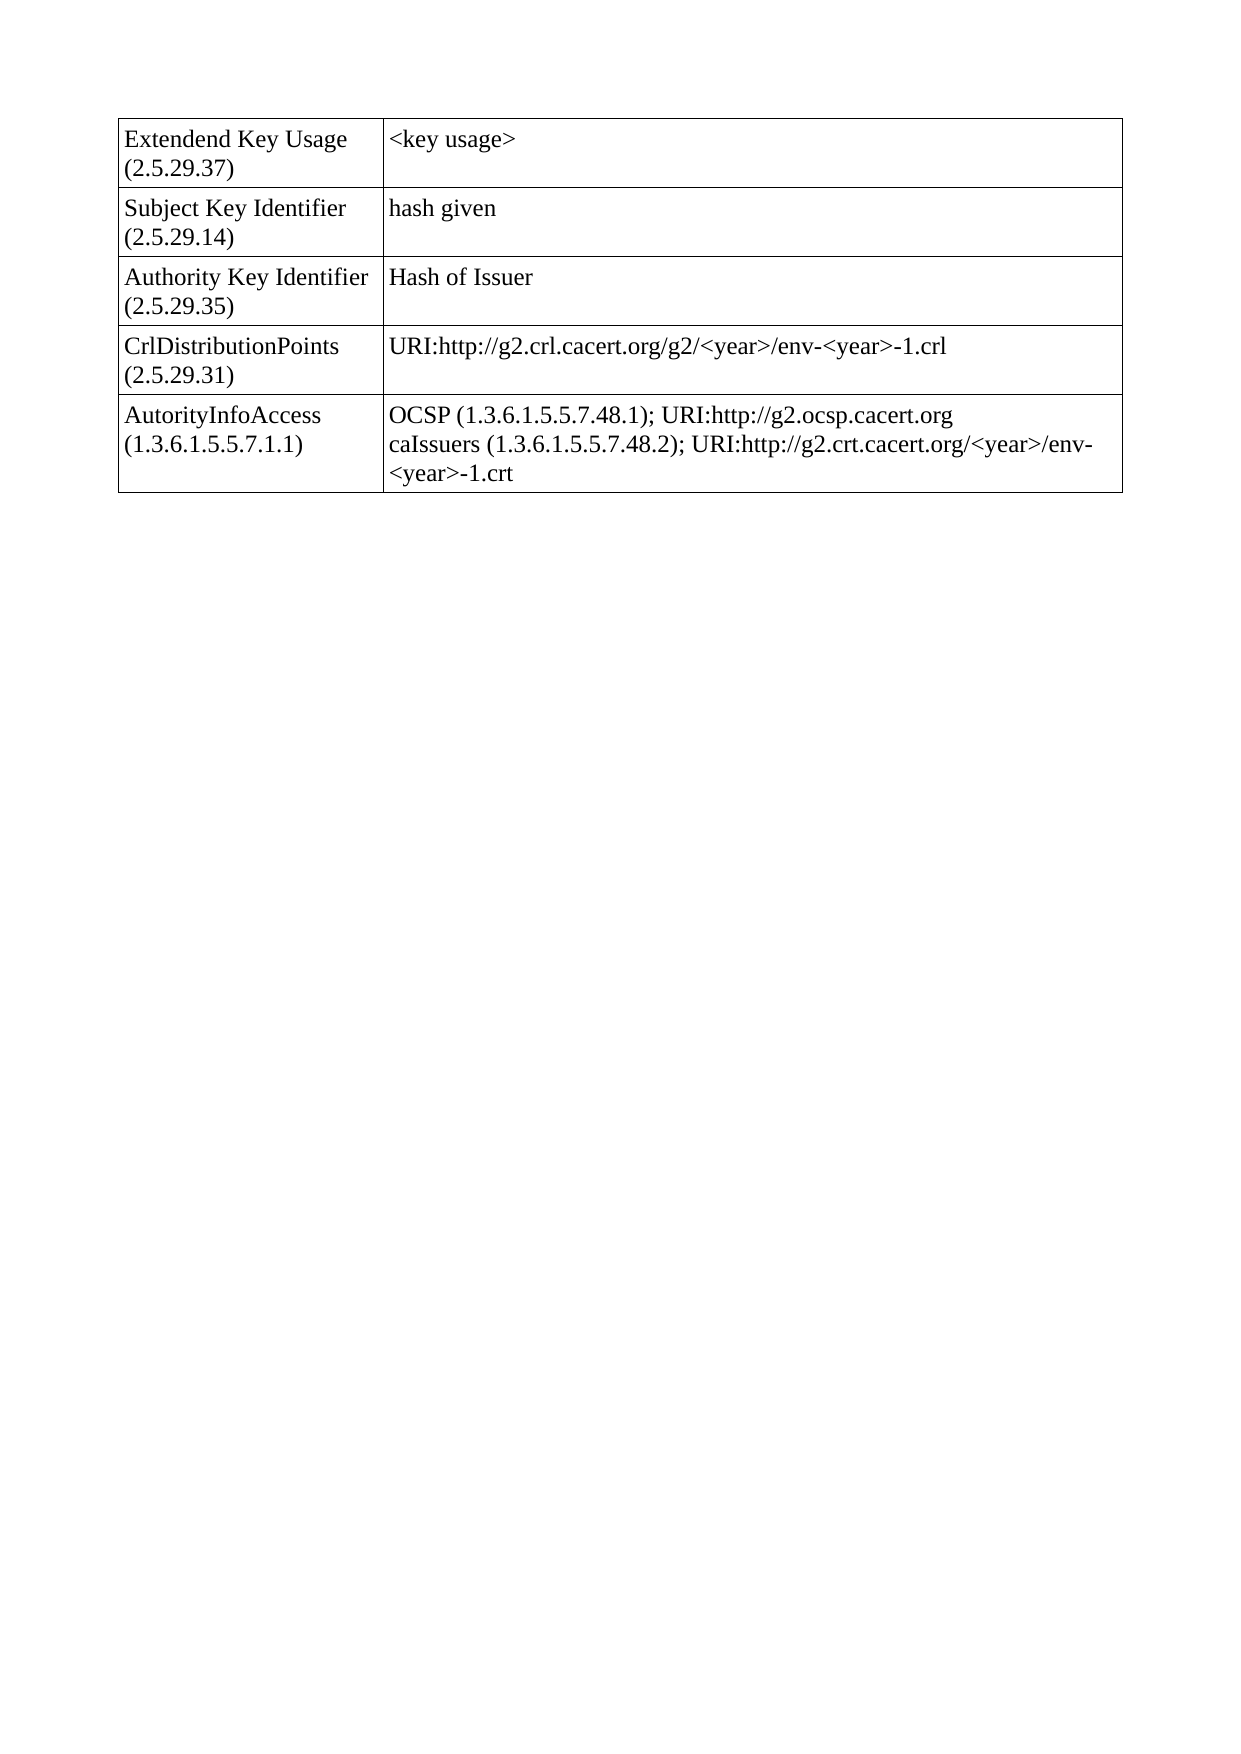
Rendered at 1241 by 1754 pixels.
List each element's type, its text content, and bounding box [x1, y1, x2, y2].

table_cell Extendend Key Usage (2.5.29.37) [119, 119, 383, 187]
table_cell Subject Key Identifier (2.5.29.14) [119, 188, 383, 256]
table_cell OCSP (1.3.6.1.5.5.7.48.1); URI:http://g2.ocsp.cacert.org caIssuers (1.3.6.1.5.5.7.48.2); URI:http://g2.crt.cacert.org/<year>/env-<year>-1.crt [384, 395, 1122, 492]
table_cell hash given [384, 188, 1122, 256]
table_cell <key usage> [384, 119, 1122, 187]
table_cell CrlDistributionPoints (2.5.29.31) [119, 326, 383, 394]
table_cell URI:http://g2.crl.cacert.org/g2/<year>/env-<year>-1.crl [384, 326, 1122, 394]
table_cell AutorityInfoAccess (1.3.6.1.5.5.7.1.1) [119, 395, 383, 492]
table_cell Hash of Issuer [384, 257, 1122, 325]
table_cell Authority Key Identifier (2.5.29.35) [119, 257, 383, 325]
